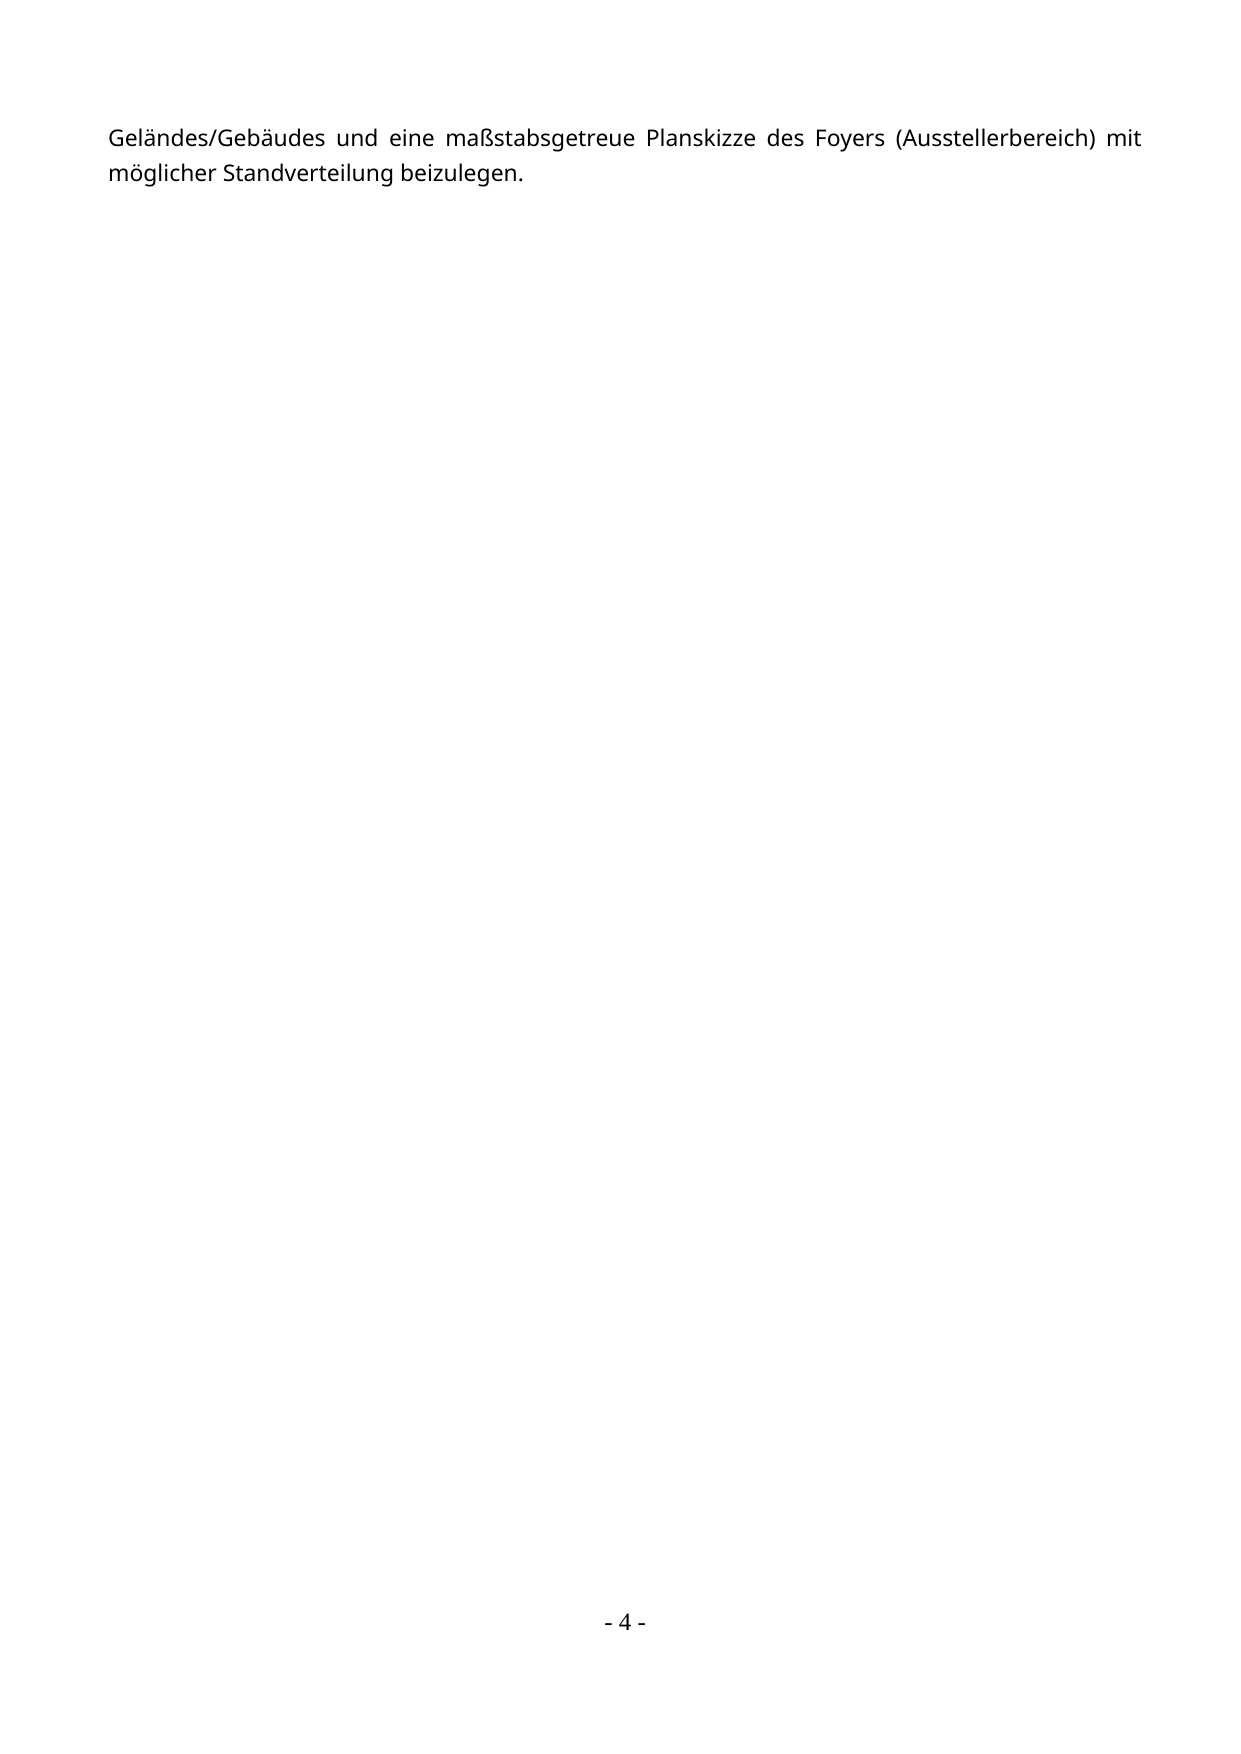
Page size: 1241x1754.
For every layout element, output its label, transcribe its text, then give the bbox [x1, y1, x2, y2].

text Geländes/Gebäudes und eine maßstabsgetreue Planskizze des Foyers (Ausstellerbereich) mit möglicher Standverteilung beizulegen. [108, 118, 1142, 189]
